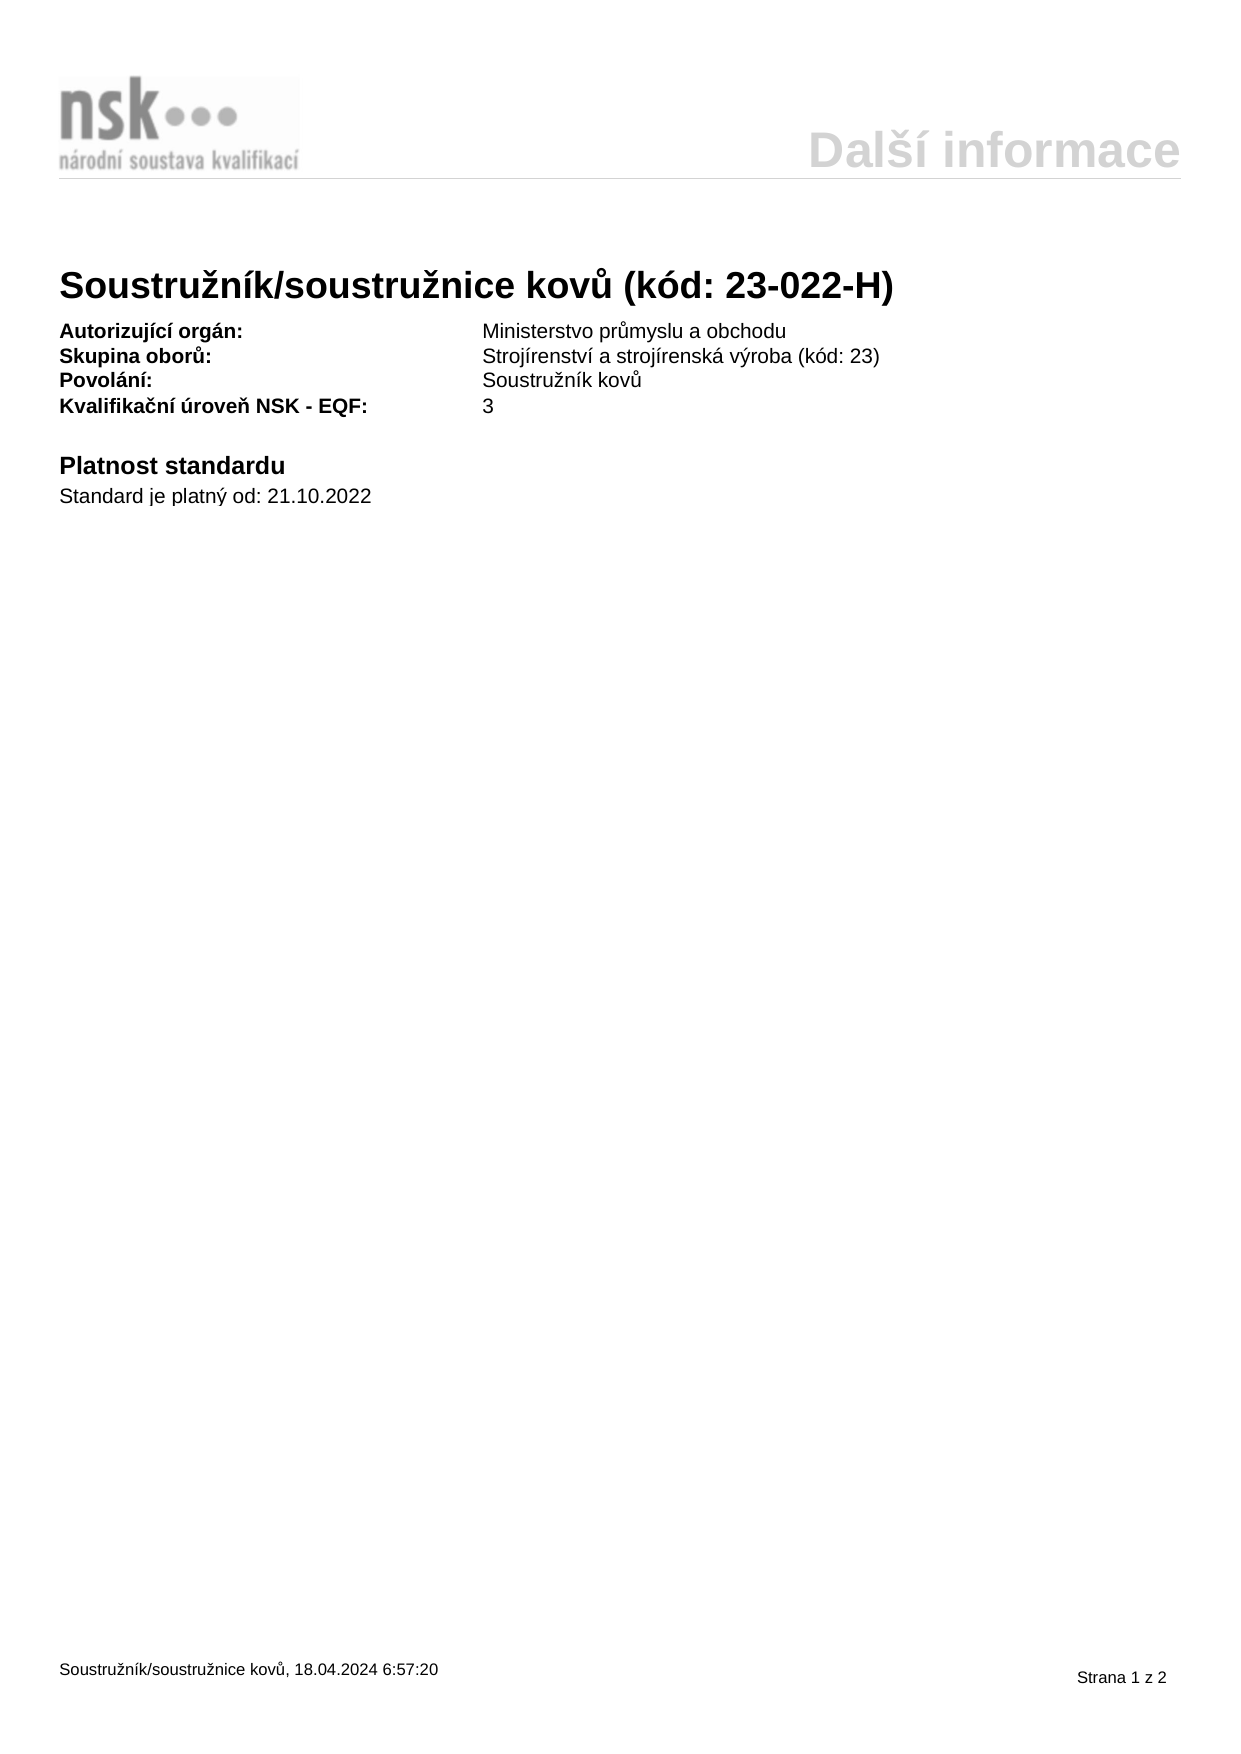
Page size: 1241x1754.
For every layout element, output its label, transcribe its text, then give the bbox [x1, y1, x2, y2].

table_cell [1167, 506, 1181, 806]
table_cell Soustružník/soustružnice kovů (kód: 23-022-H) [59, 224, 1181, 307]
table_cell [861, 806, 1167, 1106]
table_cell [1167, 196, 1181, 224]
table_cell [627, 196, 861, 224]
table_cell Soustružník/soustružnice kovů, 18.04.2024 6:57:20 [59, 1660, 861, 1696]
table_cell [59, 196, 119, 224]
table_cell [627, 307, 861, 319]
table_cell [861, 418, 1167, 447]
table_cell [1167, 1106, 1181, 1383]
table_cell [627, 1384, 861, 1659]
table_cell Skupina oborů: [59, 344, 482, 368]
table_cell [1167, 1660, 1181, 1696]
table_cell [119, 172, 482, 178]
table_cell [482, 506, 619, 806]
table_cell [482, 1384, 619, 1659]
table_cell [861, 1384, 1167, 1659]
table_header [620, 59, 627, 172]
table_header Další informace [627, 59, 1181, 178]
table_cell [619, 806, 627, 1106]
table_cell [1167, 307, 1181, 319]
table_cell [119, 418, 482, 447]
table_cell [627, 1106, 861, 1383]
table_cell [119, 196, 482, 224]
table_cell [482, 172, 619, 178]
table_cell [482, 196, 619, 224]
table_cell [59, 418, 119, 447]
table_cell [619, 1106, 627, 1383]
table_cell Povolání: [59, 368, 482, 392]
table_cell [627, 806, 861, 1106]
table_cell [482, 307, 619, 319]
table_cell [619, 418, 627, 447]
table_cell [1167, 1384, 1181, 1659]
table_cell [619, 307, 627, 319]
table_cell [1167, 806, 1181, 1106]
table_cell [619, 1384, 627, 1659]
table_cell Soustružník kovů [482, 368, 1181, 393]
table_cell 3 [482, 394, 1181, 417]
table_cell [627, 418, 861, 447]
table_cell [627, 506, 861, 806]
table_cell Kvalifikační úroveň NSK - EQF: [59, 394, 482, 417]
table_cell [861, 196, 1167, 224]
table_cell [119, 307, 482, 319]
table_cell [119, 1106, 482, 1383]
table_cell [482, 806, 619, 1106]
table_cell [619, 506, 627, 806]
table_cell [119, 1384, 482, 1659]
table_cell [482, 1106, 619, 1383]
table_cell [861, 506, 1167, 806]
table_cell [59, 1384, 119, 1659]
table_cell [1167, 418, 1181, 447]
table_cell [482, 418, 619, 447]
table_cell [59, 1106, 119, 1383]
table_cell [619, 196, 627, 224]
table_cell [119, 506, 482, 806]
table_cell [861, 1106, 1167, 1383]
table_cell Platnost standardu [59, 448, 1181, 483]
table_cell Strojírenství a strojírenská výroba (kód: 23) [482, 344, 1181, 368]
table_cell Ministerstvo průmyslu a obchodu [482, 319, 1181, 344]
table_cell [59, 506, 119, 806]
table_cell [59, 172, 119, 178]
table_cell Standard je platný od: 21.10.2022 [59, 484, 1181, 506]
table_cell [619, 172, 627, 178]
table_cell [119, 806, 482, 1106]
table_cell [59, 179, 1181, 196]
table_cell Strana 1 z 2 [861, 1660, 1167, 1696]
picture [58, 59, 620, 172]
table_cell [861, 307, 1167, 319]
table_cell [59, 806, 119, 1106]
table_cell Autorizující orgán: [59, 319, 482, 343]
table_cell [59, 307, 119, 319]
